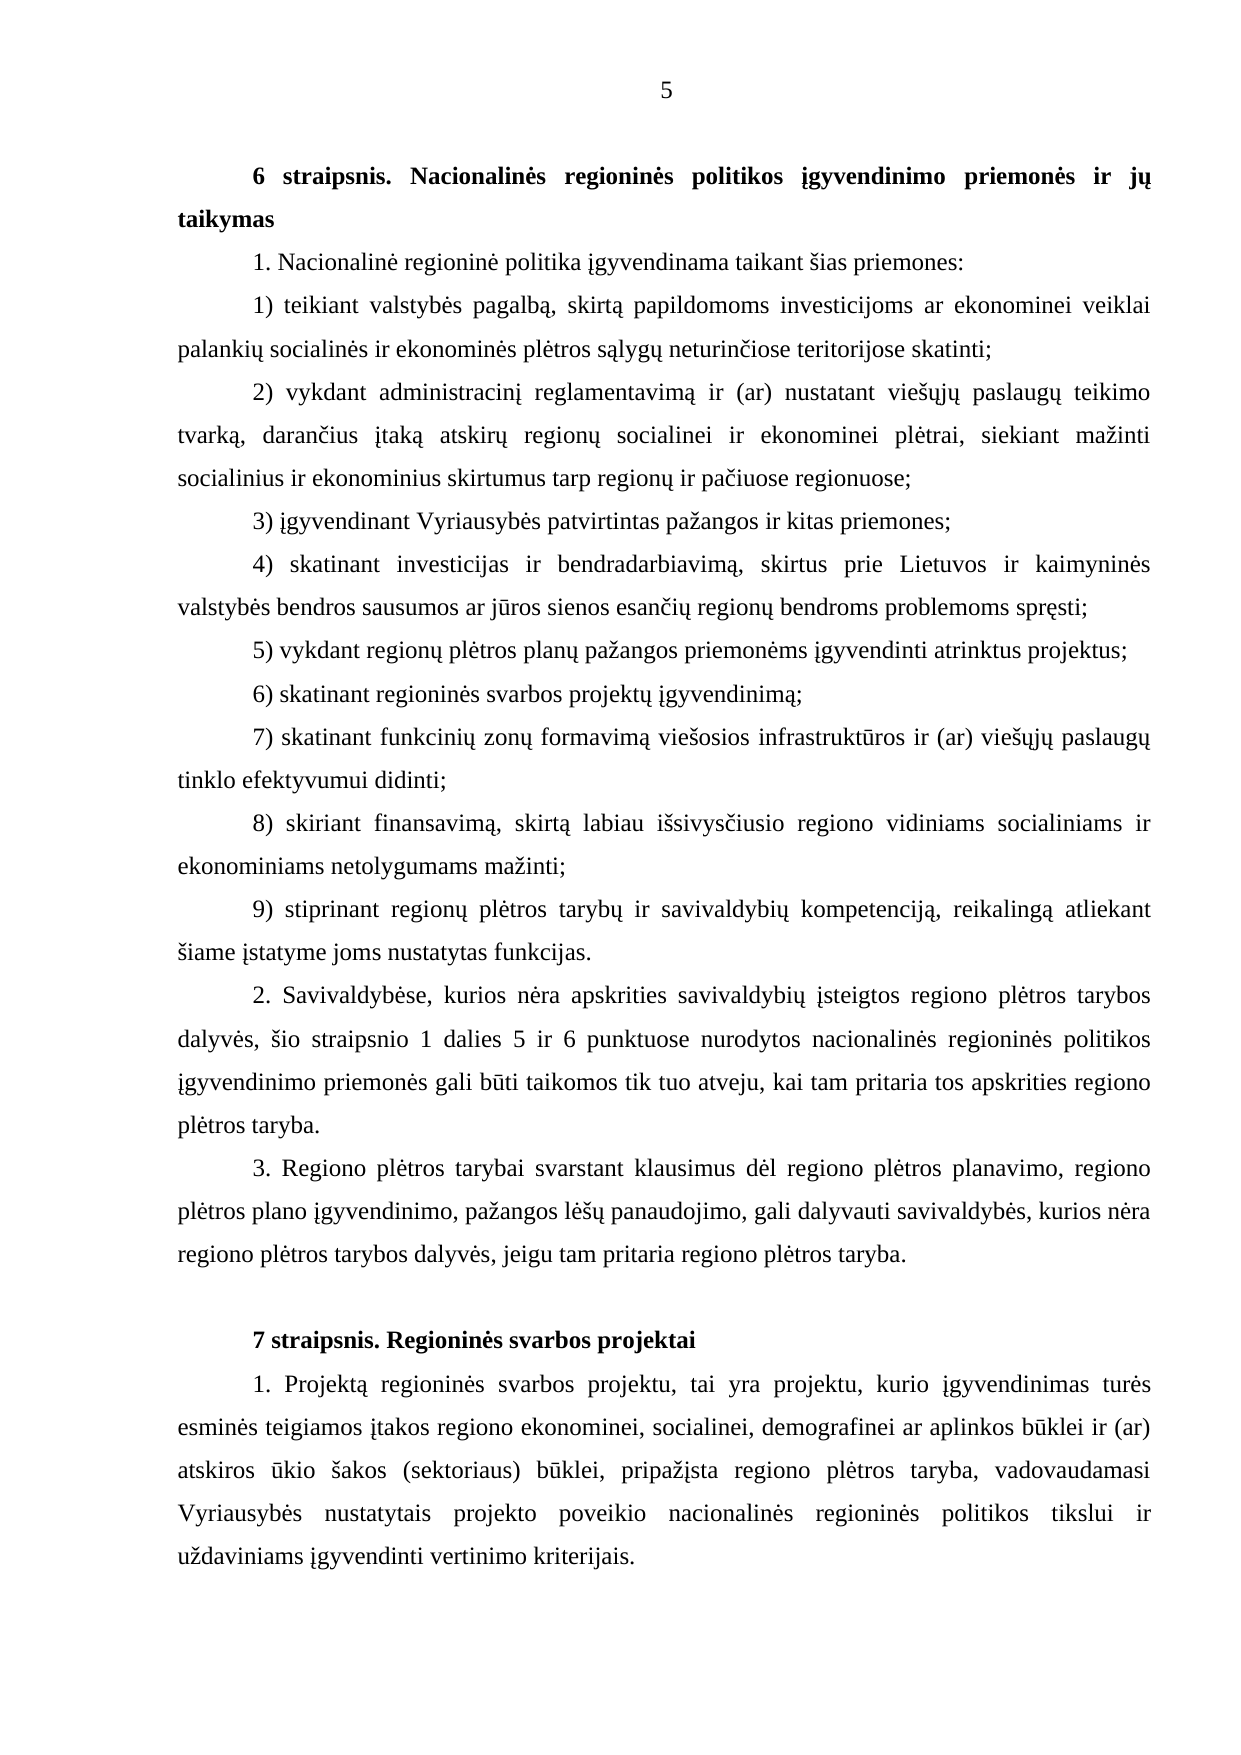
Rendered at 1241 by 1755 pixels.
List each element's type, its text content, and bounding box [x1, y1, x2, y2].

text 1. Projektą regioninės svarbos projektu, tai yra projektu, kurio įgyvendinimas turės esminės teigiamos įtakos regiono ekonominei, socialinei, demografinei ar aplinkos būklei ir (ar) atskiros ūkio šakos (sektoriaus) būklei, pripažįsta regiono plėtros taryba, vadovaudamasi Vyriausybės nustatytais projekto poveikio nacionalinės regioninės politikos tikslui ir uždaviniams įgyvendinti vertinimo kriterijais. [177, 1369, 1152, 1570]
text 3. Regiono plėtros tarybai svarstant klausimus dėl regiono plėtros planavimo, regiono plėtros plano įgyvendinimo, pažangos lėšų panaudojimo, gali dalyvauti savivaldybės, kurios nėra regiono plėtros tarybos dalyvės, jeigu tam pritaria regiono plėtros taryba. [177, 1153, 1152, 1268]
text 1. Nacionalinė regioninė politika įgyvendinama taikant šias priemones: [177, 247, 1152, 276]
text 4) skatinant investicijas ir bendradarbiavimą, skirtus prie Lietuvos ir kaimyninės valstybės bendros sausumos ar jūros sienos esančių regionų bendroms problemoms spręsti; [177, 549, 1152, 621]
text 2. Savivaldybėse, kurios nėra apskrities savivaldybių įsteigtos regiono plėtros tarybos dalyvės, šio straipsnio 1 dalies 5 ir 6 punktuose nurodytos nacionalinės regioninės politikos įgyvendinimo priemonės gali būti taikomos tik tuo atveju, kai tam pritaria tos apskrities regiono plėtros taryba. [177, 981, 1152, 1139]
text 6) skatinant regioninės svarbos projektų įgyvendinimą; [177, 679, 1152, 707]
text 7) skatinant funkcinių zonų formavimą viešosios infrastruktūros ir (ar) viešųjų paslaugų tinklo efektyvumui didinti; [177, 722, 1152, 794]
text 9) stiprinant regionų plėtros tarybų ir savivaldybių kompetenciją, reikalingą atliekant šiame įstatyme joms nustatytas funkcijas. [177, 894, 1152, 966]
text 8) skiriant finansavimą, skirtą labiau išsivysčiusio regiono vidiniams socialiniams ir ekonominiams netolygumams mažinti; [177, 808, 1152, 880]
text 6 straipsnis. Nacionalinės regioninės politikos įgyvendinimo priemonės ir jų taikymas [177, 161, 1152, 233]
text 3) įgyvendinant Vyriausybės patvirtintas pažangos ir kitas priemones; [177, 506, 1152, 535]
text 7 straipsnis. Regioninės svarbos projektai [177, 1326, 1152, 1354]
text 1) teikiant valstybės pagalbą, skirtą papildomoms investicijoms ar ekonominei veiklai palankių socialinės ir ekonominės plėtros sąlygų neturinčiose teritorijose skatinti; [177, 291, 1152, 362]
text 2) vykdant administracinį reglamentavimą ir (ar) nustatant viešųjų paslaugų teikimo tvarką, darančius įtaką atskirų regionų socialinei ir ekonominei plėtrai, siekiant mažinti socialinius ir ekonominius skirtumus tarp regionų ir pačiuose regionuose; [177, 377, 1152, 492]
text 5) vykdant regionų plėtros planų pažangos priemonėms įgyvendinti atrinktus projektus; [177, 636, 1152, 664]
